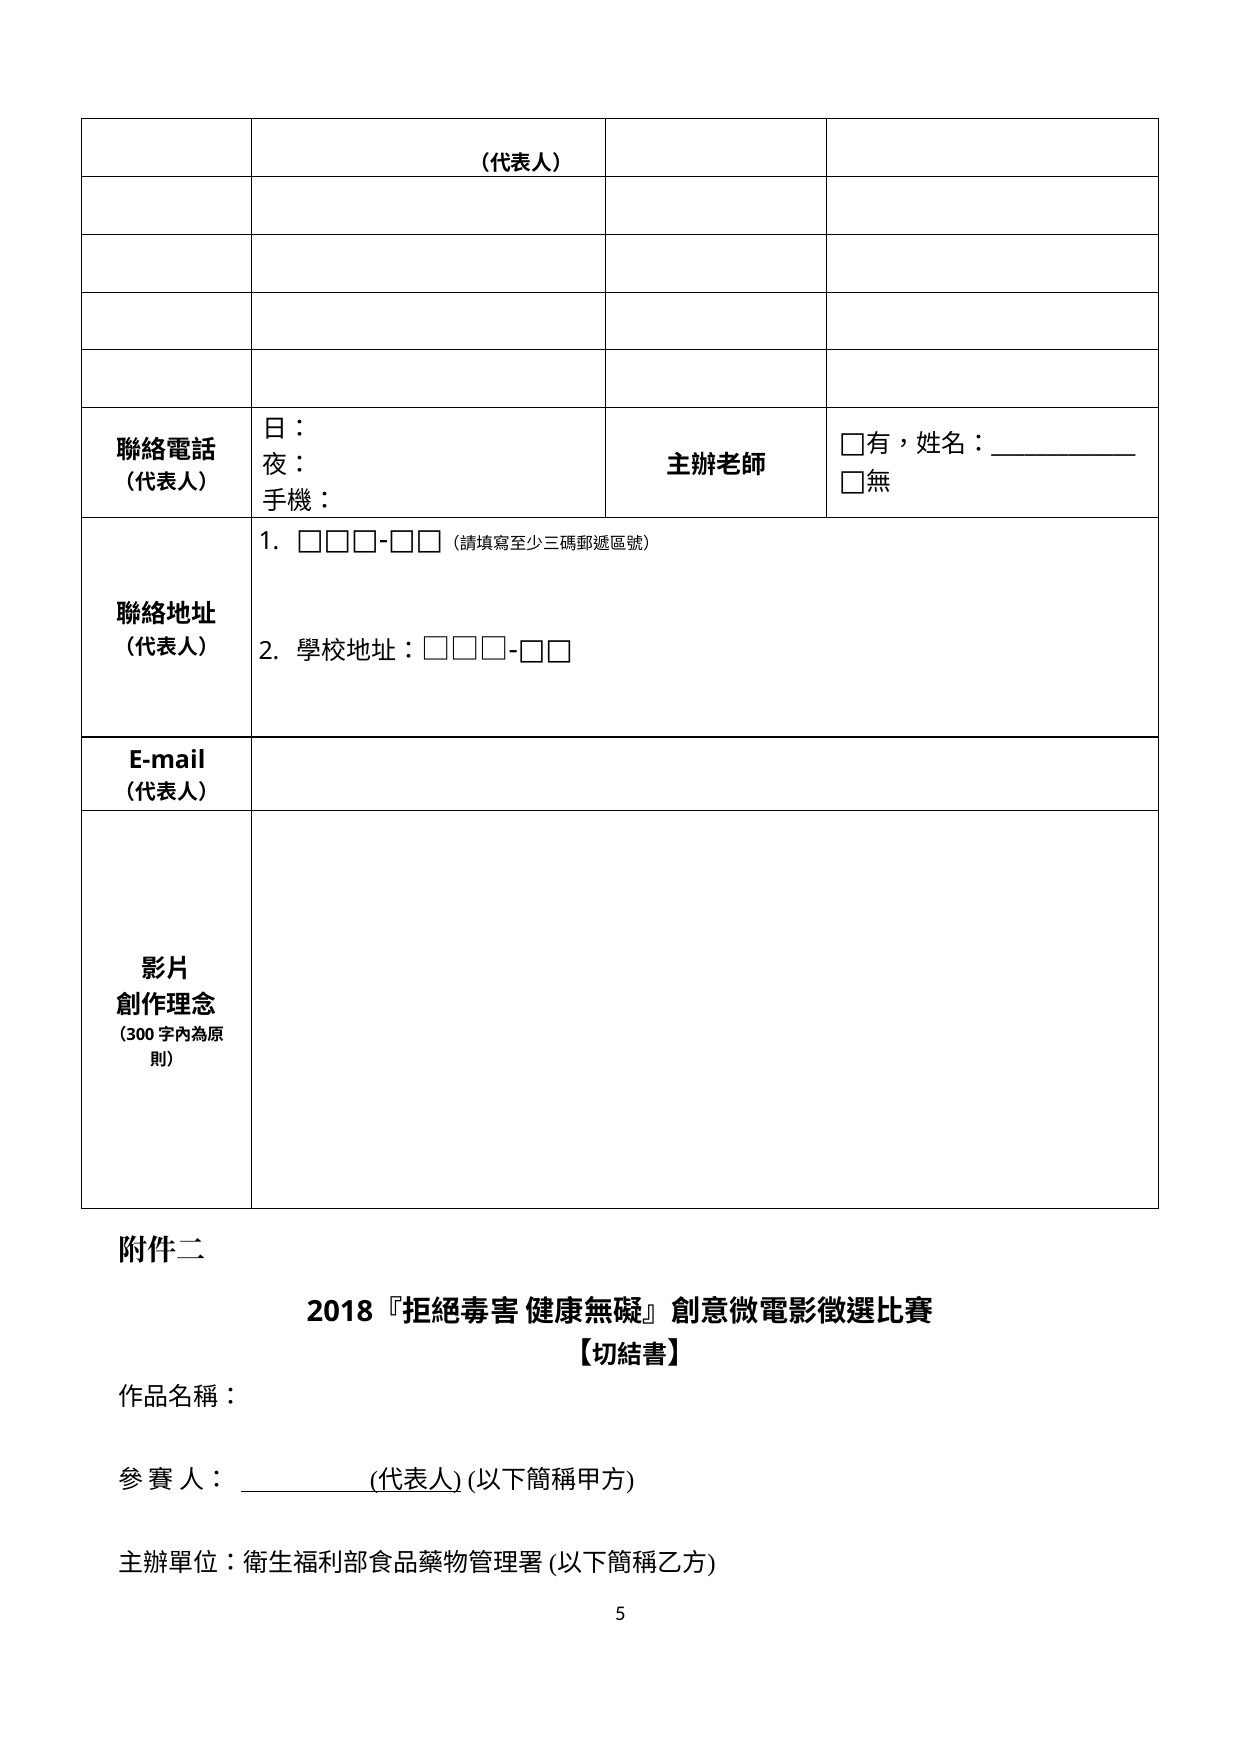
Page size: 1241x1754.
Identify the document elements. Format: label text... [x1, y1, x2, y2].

table_cell [82, 119, 251, 176]
text 作品名稱： [118, 1372, 1122, 1413]
table_cell [606, 235, 826, 292]
table_cell [827, 177, 1158, 234]
text 2018『拒絕毒害 健康無礙』創意微電影徵選比賽 [118, 1288, 1122, 1329]
table_cell [82, 293, 251, 349]
text 附件二 [118, 1227, 1122, 1269]
table_cell [252, 293, 605, 349]
table_cell [252, 177, 605, 234]
table_cell E-mail （代表人） [82, 738, 251, 810]
table_cell [606, 350, 826, 407]
table_cell [252, 738, 1158, 810]
text 主辦單位：衛生福利部食品藥物管理署 (以下簡稱乙方) [118, 1538, 1122, 1580]
table_cell [827, 235, 1158, 292]
table_cell [606, 177, 826, 234]
table_cell □□□-□□（請填寫至少三碼郵遞區號） 學校地址：□□□-□□ [252, 518, 1158, 736]
table_cell [252, 811, 1158, 1208]
table_cell [827, 119, 1158, 176]
table_cell 聯絡電話 （代表人） [82, 408, 251, 517]
table_cell 主辦老師 [606, 408, 826, 517]
table_cell □有，姓名：_____________ □無 [827, 408, 1158, 517]
table_cell [606, 119, 826, 176]
table_cell [82, 235, 251, 292]
table_cell [82, 177, 251, 234]
text 【切結書】 [137, 1329, 1122, 1372]
text 參 賽 人： (代表人) (以下簡稱甲方) [118, 1455, 1122, 1497]
table_cell 日： 夜： 手機： [252, 408, 605, 517]
table_cell [606, 293, 826, 349]
table_cell [827, 293, 1158, 349]
table_cell [82, 350, 251, 407]
table_cell [252, 235, 605, 292]
table_cell 影片 創作理念 （300字內為原則） [82, 811, 251, 1208]
table_cell （代表人） [252, 119, 605, 176]
table_cell 聯絡地址 （代表人） [82, 518, 251, 736]
table_cell [252, 350, 605, 407]
table_cell [827, 350, 1158, 407]
